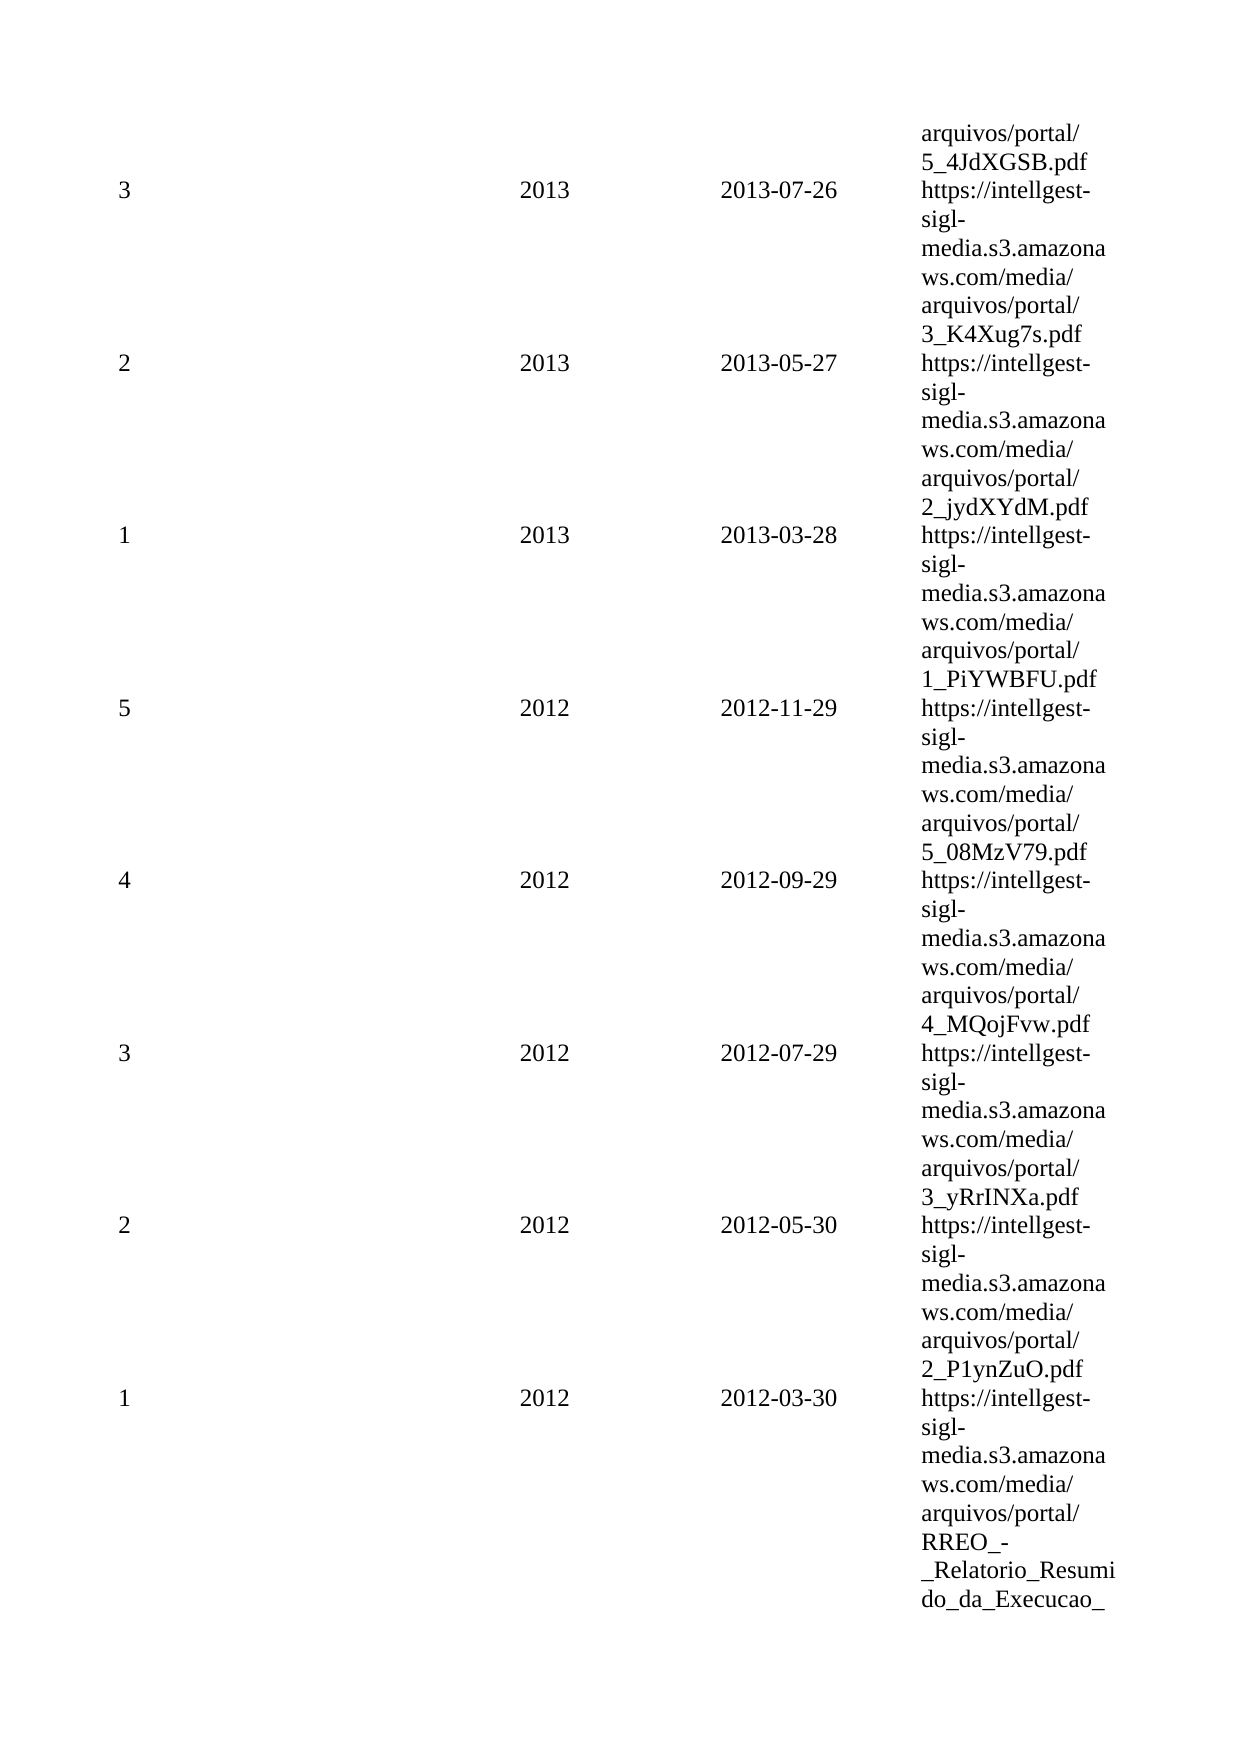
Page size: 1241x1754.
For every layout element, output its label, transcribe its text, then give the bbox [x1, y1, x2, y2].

table_cell 2 [118, 1211, 319, 1383]
table_cell 4 [118, 866, 319, 1038]
table_cell 2012-07-29 [720, 1038, 921, 1211]
table_cell [319, 1211, 519, 1383]
table_cell [319, 1383, 519, 1613]
table_cell [319, 693, 519, 866]
table_cell [118, 118, 319, 176]
table_cell [319, 176, 519, 348]
table_cell https://intellgest-sigl-media.s3.amazonaws.com/media/arquivos/portal/1_PiYWBFU.pdf [921, 521, 1122, 693]
table_cell [319, 866, 519, 1038]
table_cell 2012-03-30 [720, 1383, 921, 1613]
table_cell [720, 118, 921, 176]
table_cell 2012-11-29 [720, 693, 921, 866]
table_cell https://intellgest-sigl-media.s3.amazonaws.com/media/arquivos/portal/RREO_-_Relatorio_Resumido_da_Execucao_ [921, 1383, 1122, 1613]
table_cell [319, 1038, 519, 1211]
table_cell https://intellgest-sigl-media.s3.amazonaws.com/media/arquivos/portal/2_P1ynZuO.pdf [921, 1211, 1122, 1383]
table_cell 3 [118, 1038, 319, 1211]
table_cell 2012-05-30 [720, 1211, 921, 1383]
table_cell 5 [118, 693, 319, 866]
table_cell 2012 [520, 1038, 720, 1211]
table_cell 1 [118, 521, 319, 693]
table_cell 2013 [520, 521, 720, 693]
table_cell https://intellgest-sigl-media.s3.amazonaws.com/media/arquivos/portal/5_08MzV79.pdf [921, 693, 1122, 866]
table_cell https://intellgest-sigl-media.s3.amazonaws.com/media/arquivos/portal/2_jydXYdM.pdf [921, 348, 1122, 521]
table_cell https://intellgest-sigl-media.s3.amazonaws.com/media/arquivos/portal/3_K4Xug7s.pdf [921, 176, 1122, 348]
table_cell [319, 118, 519, 176]
table_cell 2013 [520, 176, 720, 348]
table_cell 2012-09-29 [720, 866, 921, 1038]
table_cell 2012 [520, 1383, 720, 1613]
table_cell 2013-07-26 [720, 176, 921, 348]
table_cell 2012 [520, 693, 720, 866]
table_cell 2012 [520, 1211, 720, 1383]
table_cell 1 [118, 1383, 319, 1613]
table_cell [319, 348, 519, 521]
table_cell 2013-05-27 [720, 348, 921, 521]
table_cell https://intellgest-sigl-media.s3.amazonaws.com/media/arquivos/portal/4_MQojFvw.pdf [921, 866, 1122, 1038]
table_cell [319, 521, 519, 693]
table_cell [520, 118, 720, 176]
table_cell 2 [118, 348, 319, 521]
table_cell 2013-03-28 [720, 521, 921, 693]
table_cell arquivos/portal/5_4JdXGSB.pdf [921, 118, 1122, 176]
table_cell 3 [118, 176, 319, 348]
table_cell 2012 [520, 866, 720, 1038]
table_cell https://intellgest-sigl-media.s3.amazonaws.com/media/arquivos/portal/3_yRrINXa.pdf [921, 1038, 1122, 1211]
table_cell 2013 [520, 348, 720, 521]
